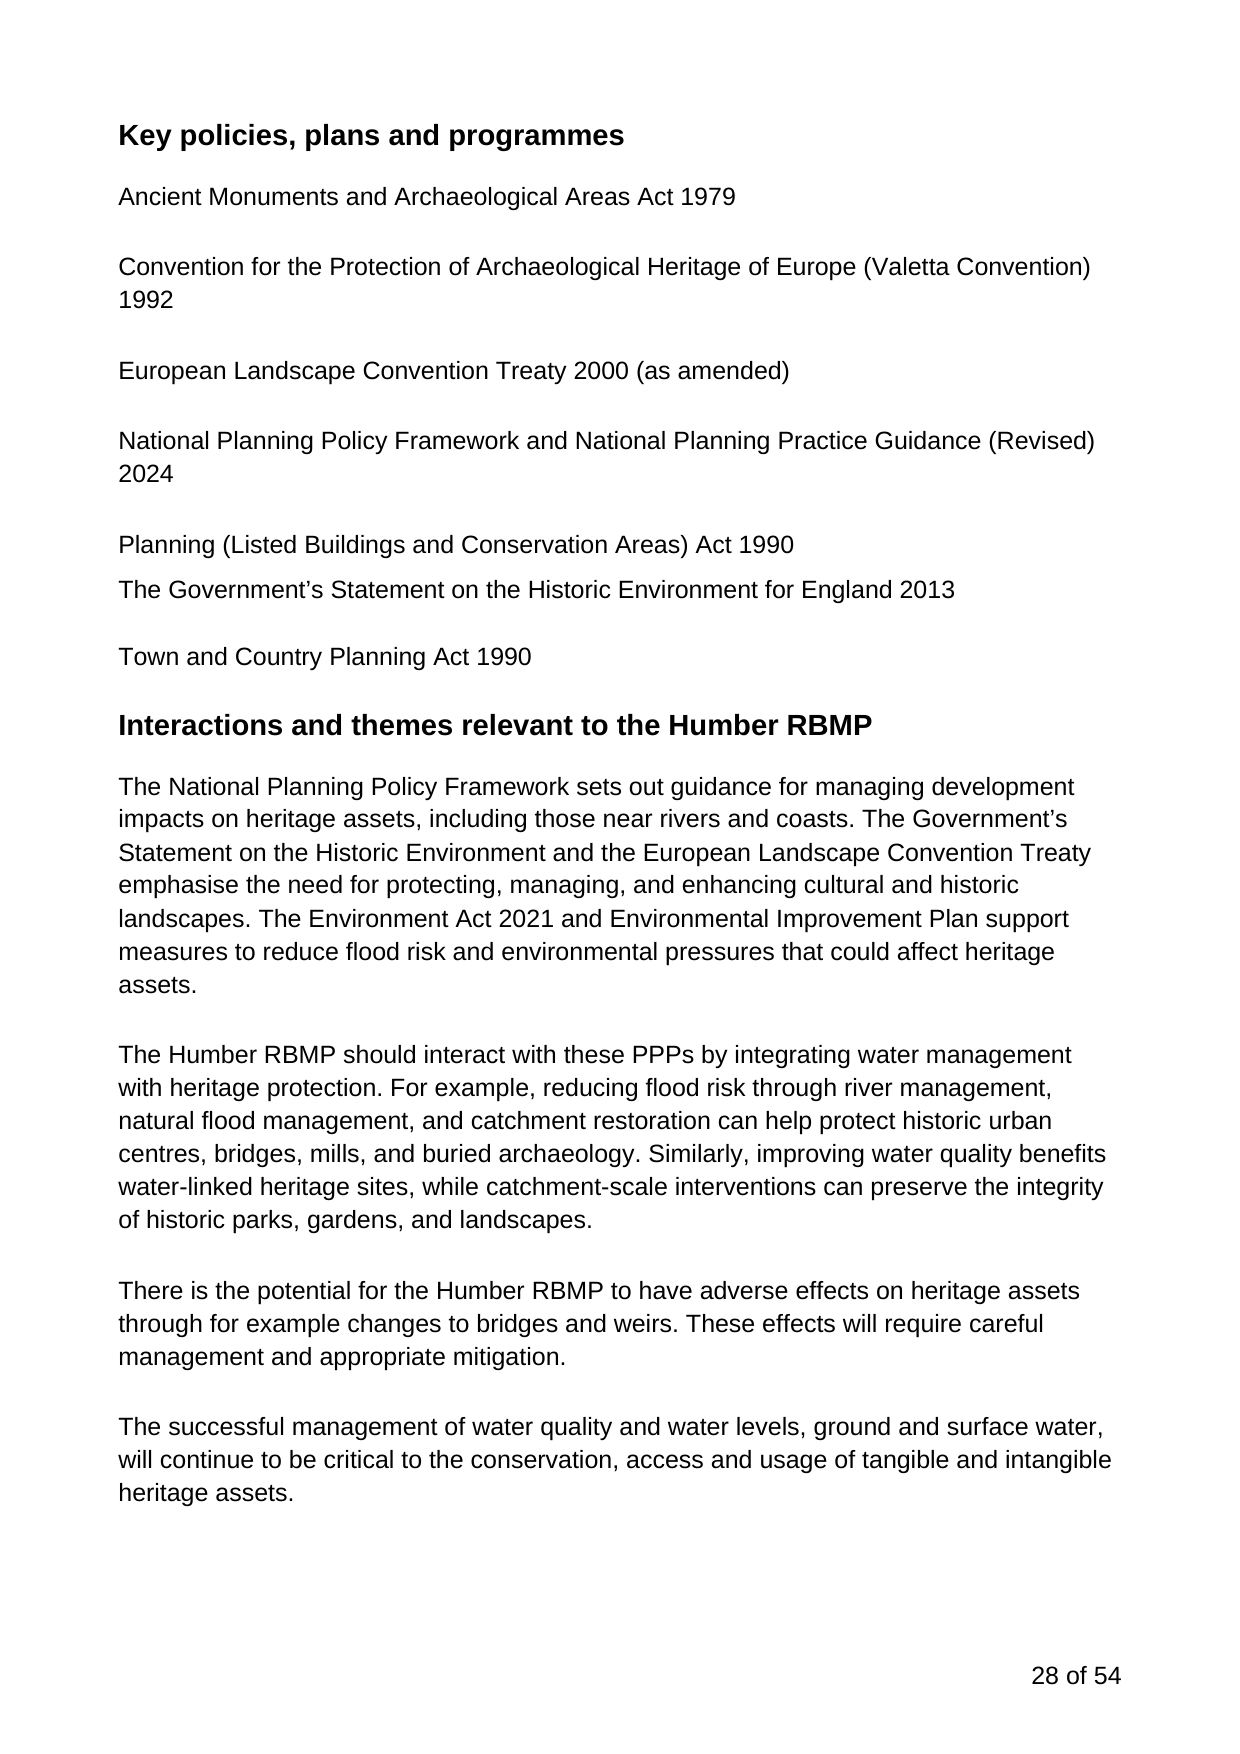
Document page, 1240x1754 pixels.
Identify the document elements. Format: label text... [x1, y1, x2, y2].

text The successful management of water quality and water levels, ground and surface water, will continue to be critical to the conservation, access and usage of tangible and intangible heritage assets. [118, 1412, 1121, 1507]
subtitle Key policies, plans and programmes [118, 118, 1121, 152]
text The Humber RBMP should interact with these PPPs by integrating water management with heritage protection. For example, reducing flood risk through river management, natural flood management, and catchment restoration can help protect historic urban centres, bridges, mills, and buried archaeology. Similarly, improving water quality benefits water-linked heritage sites, while catchment-scale interventions can preserve the integrity of historic parks, gardens, and landscapes. [118, 1040, 1121, 1234]
text The National Planning Policy Framework sets out guidance for managing development impacts on heritage assets, including those near rivers and coasts. The Government’s Statement on the Historic Environment and the European Landscape Convention Treaty emphasise the need for protecting, managing, and enhancing cultural and historic landscapes. The Environment Act 2021 and Environmental Improvement Plan support measures to reduce flood risk and environmental pressures that could affect heritage assets. [118, 771, 1121, 998]
text Ancient Monuments and Archaeological Areas Act 1979 [118, 182, 1121, 210]
text Town and Country Planning Act 1990 [118, 642, 1121, 670]
text There is the potential for the Humber RBMP to have adverse effects on heritage assets through for example changes to bridges and weirs. These effects will require careful management and appropriate mitigation. [118, 1276, 1121, 1371]
text Planning (Listed Buildings and Conservation Areas) Act 1990 [118, 530, 1121, 558]
subtitle Interactions and themes relevant to the Humber RBMP [118, 708, 1121, 741]
text National Planning Policy Framework and National Planning Practice Guidance (Revised) 2024 [118, 426, 1121, 488]
text European Landscape Convention Treaty 2000 (as amended) [118, 356, 1121, 384]
text Convention for the Protection of Archaeological Heritage of Europe (Valetta Convention) 1992 [118, 252, 1121, 314]
text The Government’s Statement on the Historic Environment for England 2013 [118, 575, 1121, 604]
